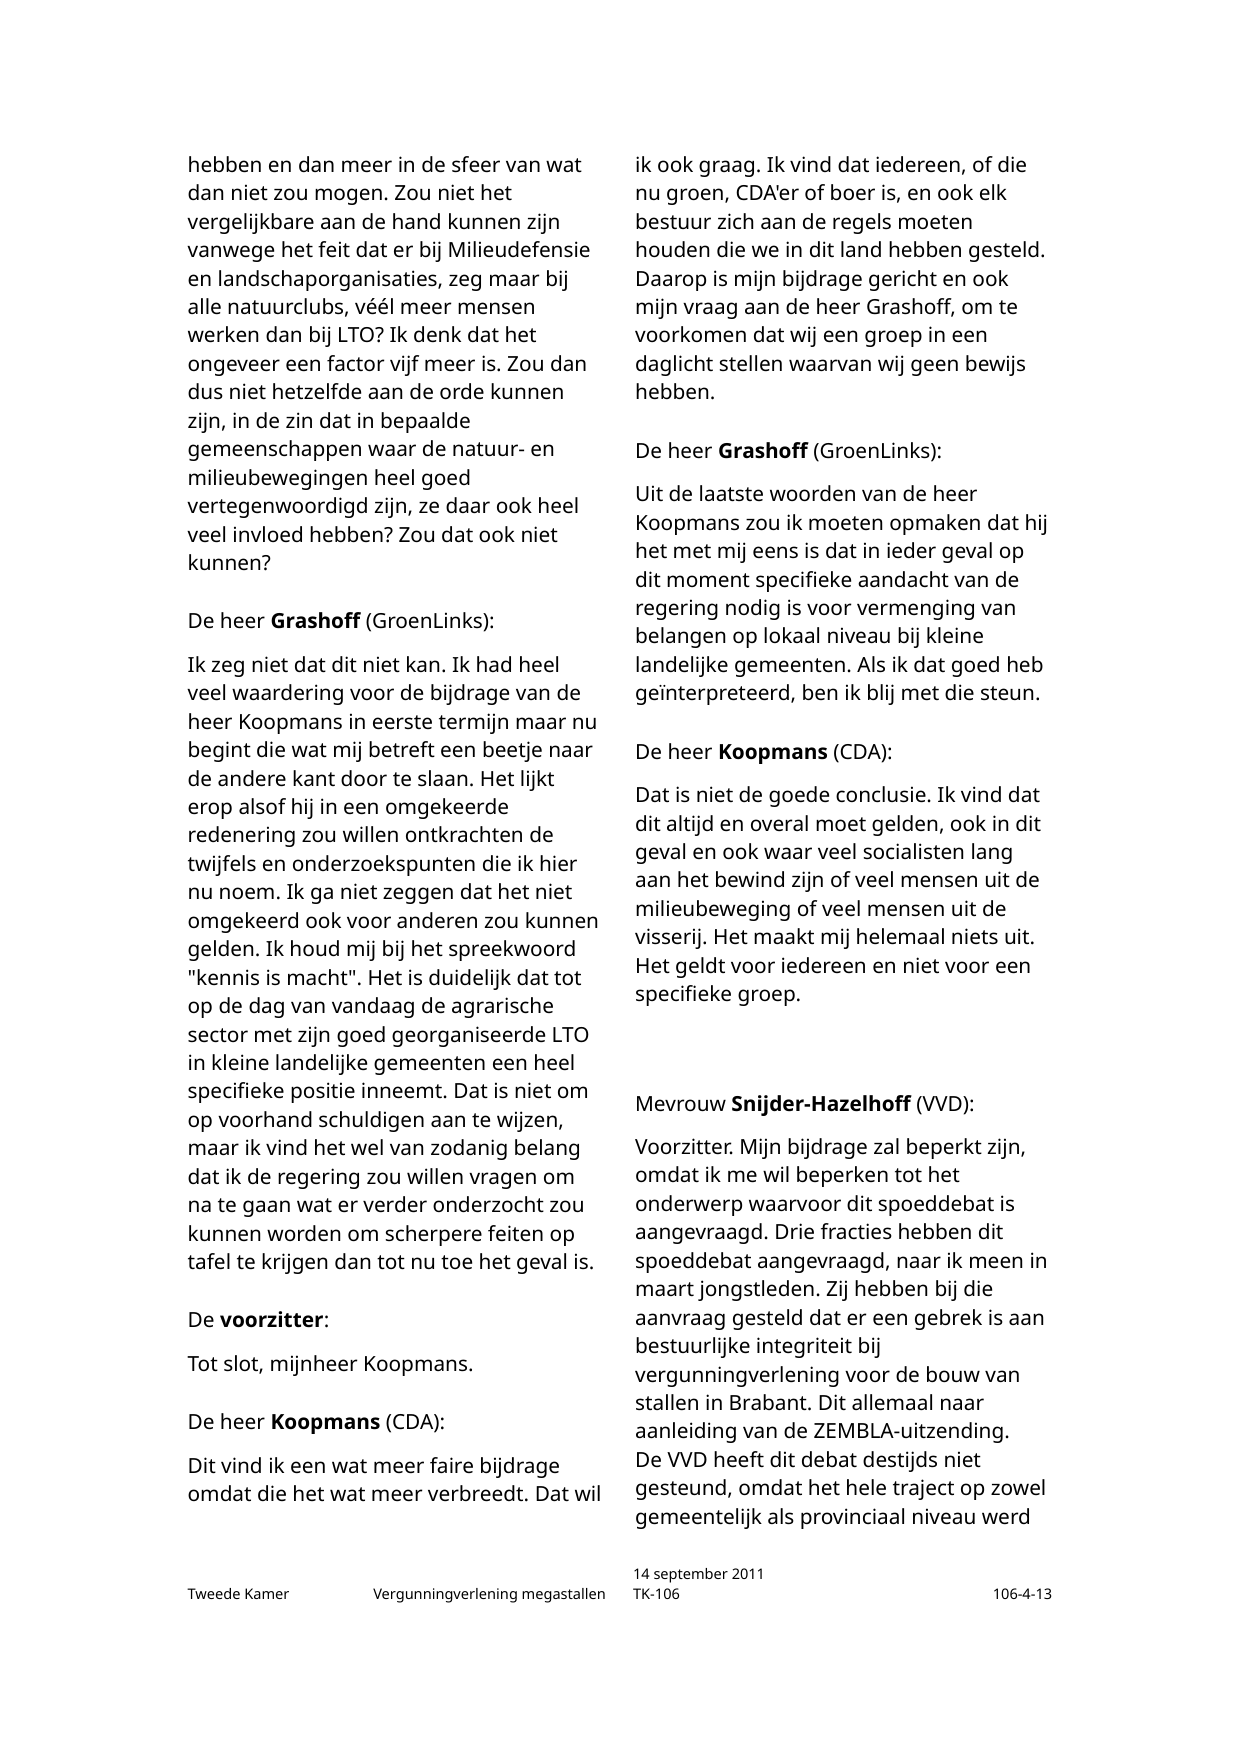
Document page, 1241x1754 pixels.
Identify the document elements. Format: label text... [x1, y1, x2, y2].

text Voorzitter. Mijn bijdrage zal beperkt zijn, omdat ik me wil beperken tot het onderwerp waarvoor dit spoeddebat is aangevraagd. Drie fracties hebben dit spoeddebat aangevraagd, naar ik meen in maart jongstleden. Zij hebben bij die aanvraag gesteld dat er een gebrek is aan bestuurlijke integriteit bij vergunningverlening voor de bouw van stallen in Brabant. Dit allemaal naar aanleiding van de ZEMBLA-uitzending. [635, 1132, 1053, 1445]
text  [635, 1038, 1053, 1066]
text Dit vind ik een wat meer faire bijdrage omdat die het wat meer verbreedt. Dat wil [187, 1451, 605, 1508]
text Uit de laatste woorden van de heer Koopmans zou ik moeten opmaken dat hij het met mij eens is dat in ieder geval op dit moment specifieke aandacht van de regering nodig is voor vermenging van belangen op lokaal niveau bij kleine landelijke gemeenten. Als ik dat goed heb geïnterpreteerd, ben ik blij met die steun. [635, 479, 1053, 707]
text Mevrouw Snijder-Hazelhoff (VVD): [635, 1089, 1053, 1117]
text De heer Grashoff (GroenLinks): [635, 436, 1053, 464]
text Dat is niet de goede conclusie. Ik vind dat dit altijd en overal moet gelden, ook in dit geval en ook waar veel socialisten lang aan het bewind zijn of veel mensen uit de milieubeweging of veel mensen uit de visserij. Het maakt mij helemaal niets uit. Het geldt voor iedereen en niet voor een specifieke groep. [635, 780, 1053, 1008]
text De heer Koopmans (CDA): [635, 737, 1053, 765]
text ik ook graag. Ik vind dat iedereen, of die nu groen, CDA'er of boer is, en ook elk bestuur zich aan de regels moeten houden die we in dit land hebben gesteld. Daarop is mijn bijdrage gericht en ook mijn vraag aan de heer Grashoff, om te voorkomen dat wij een groep in een daglicht stellen waarvan wij geen bewijs hebben. [635, 150, 1053, 406]
text De heer Grashoff (GroenLinks): [187, 607, 605, 635]
text De voorzitter: [187, 1306, 605, 1334]
text hebben en dan meer in de sfeer van wat dan niet zou mogen. Zou niet het vergelijkbare aan de hand kunnen zijn vanwege het feit dat er bij Milieudefensie en landschaporganisaties, zeg maar bij alle natuurclubs, véél meer mensen werken dan bij LTO? Ik denk dat het ongeveer een factor vijf meer is. Zou dan dus niet hetzelfde aan de orde kunnen zijn, in de zin dat in bepaalde gemeenschappen waar de natuur- en milieubewegingen heel goed vertegenwoordigd zijn, ze daar ook heel veel invloed hebben? Zou dat ook niet kunnen? [187, 150, 605, 577]
text Tot slot, mijnheer Koopmans. [187, 1349, 605, 1377]
text De VVD heeft dit debat destijds niet gesteund, omdat het hele traject op zowel gemeentelijk als provinciaal niveau werd [635, 1445, 1053, 1530]
text De heer Koopmans (CDA): [187, 1407, 605, 1436]
text Ik zeg niet dat dit niet kan. Ik had heel veel waardering voor de bijdrage van de heer Koopmans in eerste termijn maar nu begint die wat mij betreft een beetje naar de andere kant door te slaan. Het lijkt erop alsof hij in een omgekeerde redenering zou willen ontkrachten de twijfels en onderzoekspunten die ik hier nu noem. Ik ga niet zeggen dat het niet omgekeerd ook voor anderen zou kunnen gelden. Ik houd mij bij het spreekwoord "kennis is macht". Het is duidelijk dat tot op de dag van vandaag de agrarische sector met zijn goed georganiseerde LTO in kleine landelijke gemeenten een heel specifieke positie inneemt. Dat is niet om op voorhand schuldigen aan te wijzen, maar ik vind het wel van zodanig belang dat ik de regering zou willen vragen om na te gaan wat er verder onderzocht zou kunnen worden om scherpere feiten op tafel te krijgen dan tot nu toe het geval is. [187, 650, 605, 1276]
